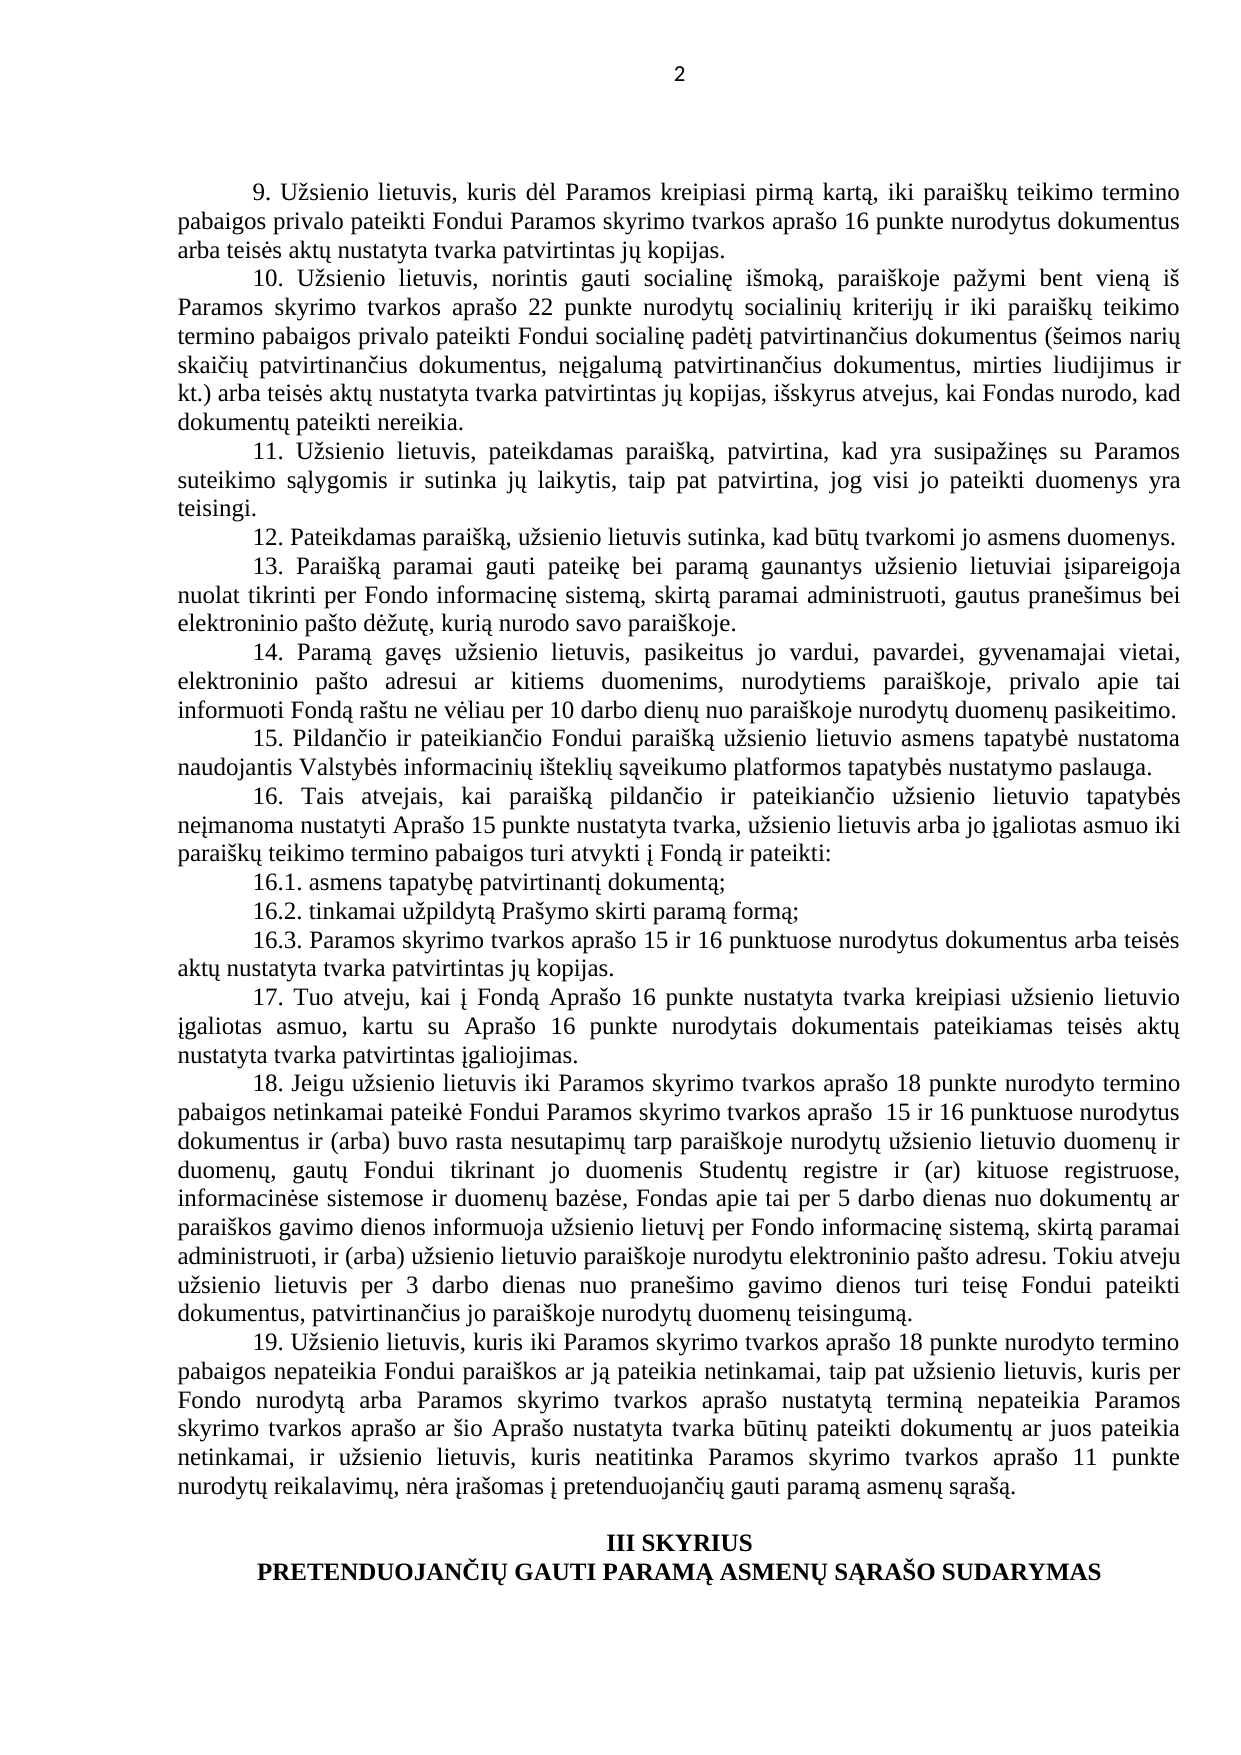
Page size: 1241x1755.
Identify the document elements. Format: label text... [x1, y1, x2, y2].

text 9. Užsienio lietuvis, kuris dėl Paramos kreipiasi pirmą kartą, iki paraiškų teikimo termino pabaigos privalo pateikti Fondui Paramos skyrimo tvarkos aprašo 16 punkte nurodytus dokumentus arba teisės aktų nustatyta tvarka patvirtintas jų kopijas. [177, 177, 1181, 263]
text 16.3. Paramos skyrimo tvarkos aprašo 15 ir 16 punktuose nurodytus dokumentus arba teisės aktų nustatyta tvarka patvirtintas jų kopijas. [177, 925, 1181, 982]
text 10. Užsienio lietuvis, norintis gauti socialinę išmoką, paraiškoje pažymi bent vieną iš Paramos skyrimo tvarkos aprašo 22 punkte nurodytų socialinių kriterijų ir iki paraiškų teikimo termino pabaigos privalo pateikti Fondui socialinę padėtį patvirtinančius dokumentus (šeimos narių skaičių patvirtinančius dokumentus, neįgalumą patvirtinančius dokumentus, mirties liudijimus ir kt.) arba teisės aktų nustatyta tvarka patvirtintas jų kopijas, išskyrus atvejus, kai Fondas nurodo, kad dokumentų pateikti nereikia. [177, 263, 1181, 436]
text 12. Pateikdamas paraišką, užsienio lietuvis sutinka, kad būtų tvarkomi jo asmens duomenys. [177, 522, 1181, 551]
text III SKYRIUS [177, 1528, 1181, 1557]
text 17. Tuo atveju, kai į Fondą Aprašo 16 punkte nustatyta tvarka kreipiasi užsienio lietuvio įgaliotas asmuo, kartu su Aprašo 16 punkte nurodytais dokumentais pateikiamas teisės aktų nustatyta tvarka patvirtintas įgaliojimas. [177, 982, 1181, 1068]
text PRETENDUOJANČIŲ GAUTI PARAMĄ ASMENŲ SĄRAŠO SUDARYMAS [177, 1557, 1181, 1586]
text 11. Užsienio lietuvis, pateikdamas paraišką, patvirtina, kad yra susipažinęs su Paramos suteikimo sąlygomis ir sutinka jų laikytis, taip pat patvirtina, jog visi jo pateikti duomenys yra teisingi. [177, 436, 1181, 522]
text 16.2. tinkamai užpildytą Prašymo skirti paramą formą; [177, 896, 1181, 925]
text 16. Tais atvejais, kai paraišką pildančio ir pateikiančio užsienio lietuvio tapatybės neįmanoma nustatyti Aprašo 15 punkte nustatyta tvarka, užsienio lietuvis arba jo įgaliotas asmuo iki paraiškų teikimo termino pabaigos turi atvykti į Fondą ir pateikti: [177, 781, 1181, 867]
text 14. Paramą gavęs užsienio lietuvis, pasikeitus jo vardui, pavardei, gyvenamajai vietai, elektroninio pašto adresui ar kitiems duomenims, nurodytiems paraiškoje, privalo apie tai informuoti Fondą raštu ne vėliau per 10 darbo dienų nuo paraiškoje nurodytų duomenų pasikeitimo. [177, 637, 1181, 723]
text 16.1. asmens tapatybę patvirtinantį dokumentą; [177, 867, 1181, 896]
text 13. Paraišką paramai gauti pateikę bei paramą gaunantys užsienio lietuviai įsipareigoja nuolat tikrinti per Fondo informacinę sistemą, skirtą paramai administruoti, gautus pranešimus bei elektroninio pašto dėžutę, kurią nurodo savo paraiškoje. [177, 551, 1181, 637]
text 15. Pildančio ir pateikiančio Fondui paraišką užsienio lietuvio asmens tapatybė nustatoma naudojantis Valstybės informacinių išteklių sąveikumo platformos tapatybės nustatymo paslauga. [177, 723, 1181, 781]
text 18. Jeigu užsienio lietuvis iki Paramos skyrimo tvarkos aprašo 18 punkte nurodyto termino pabaigos netinkamai pateikė Fondui Paramos skyrimo tvarkos aprašo 15 ir 16 punktuose nurodytus dokumentus ir (arba) buvo rasta nesutapimų tarp paraiškoje nurodytų užsienio lietuvio duomenų ir duomenų, gautų Fondui tikrinant jo duomenis Studentų registre ir (ar) kituose registruose, informacinėse sistemose ir duomenų bazėse, Fondas apie tai per 5 darbo dienas nuo dokumentų ar paraiškos gavimo dienos informuoja užsienio lietuvį per Fondo informacinę sistemą, skirtą paramai administruoti, ir (arba) užsienio lietuvio paraiškoje nurodytu elektroninio pašto adresu. Tokiu atveju užsienio lietuvis per 3 darbo dienas nuo pranešimo gavimo dienos turi teisę Fondui pateikti dokumentus, patvirtinančius jo paraiškoje nurodytų duomenų teisingumą. [177, 1068, 1181, 1327]
text 19. Užsienio lietuvis, kuris iki Paramos skyrimo tvarkos aprašo 18 punkte nurodyto termino pabaigos nepateikia Fondui paraiškos ar ją pateikia netinkamai, taip pat užsienio lietuvis, kuris per Fondo nurodytą arba Paramos skyrimo tvarkos aprašo nustatytą terminą nepateikia Paramos skyrimo tvarkos aprašo ar šio Aprašo nustatyta tvarka būtinų pateikti dokumentų ar juos pateikia netinkamai, ir užsienio lietuvis, kuris neatitinka Paramos skyrimo tvarkos aprašo 11 punkte nurodytų reikalavimų, nėra įrašomas į pretenduojančių gauti paramą asmenų sąrašą. [177, 1327, 1181, 1500]
